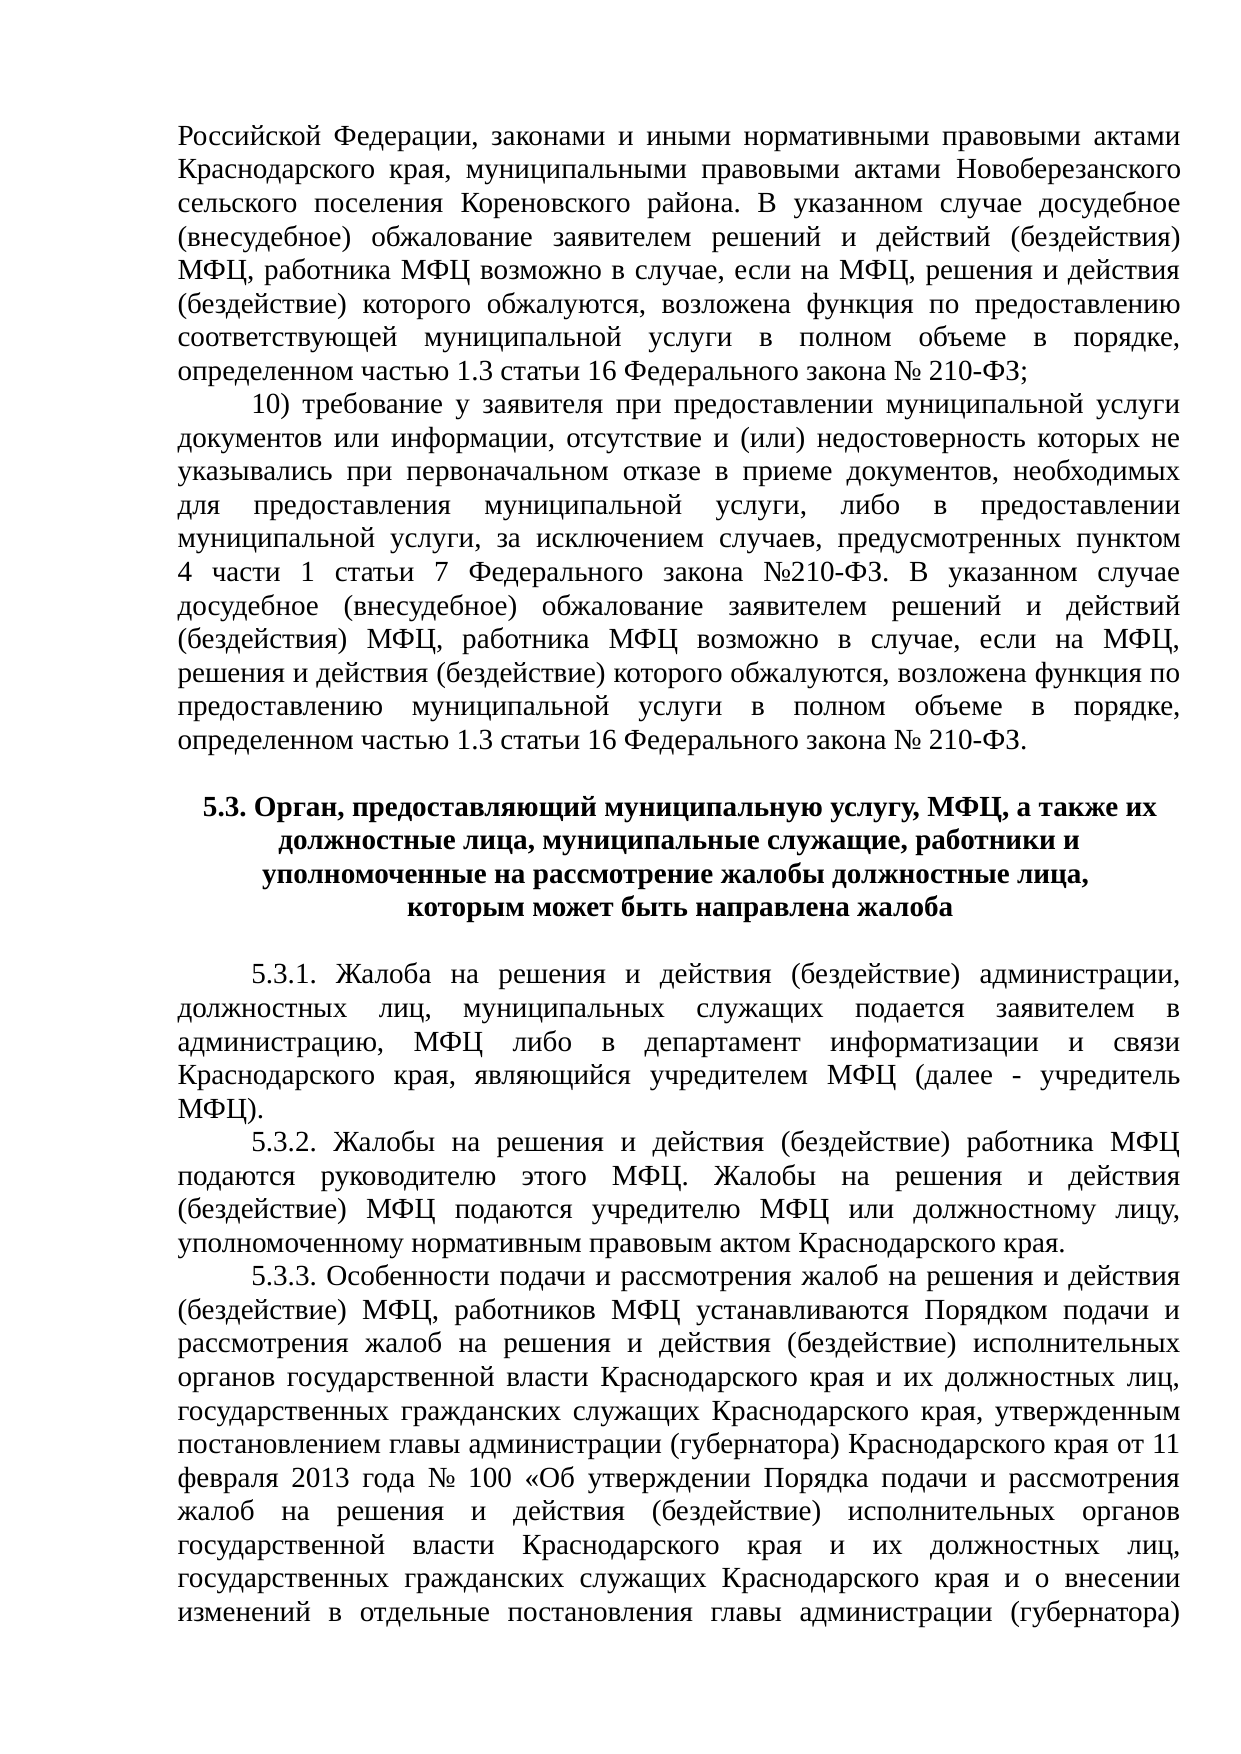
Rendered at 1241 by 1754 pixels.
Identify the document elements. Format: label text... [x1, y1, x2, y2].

text Российской Федерации, законами и иными нормативными правовыми актами Краснодарского края, муниципальными правовыми актами Новоберезанского сельского поселения Кореновского района. В указанном случае досудебное (внесудебное) обжалование заявителем решений и действий (бездействия) МФЦ, работника МФЦ возможно в случае, если на МФЦ, решения и действия (бездействие) которого обжалуются, возложена функция по предоставлению соответствующей муниципальной услуги в полном объеме в порядке, определенном частью 1.3 статьи 16 Федерального закона № 210-ФЗ; [177, 118, 1181, 386]
text 5.3.3. Особенности подачи и рассмотрения жалоб на решения и действия (бездействие) МФЦ, работников МФЦ устанавливаются Порядком подачи и рассмотрения жалоб на решения и действия (бездействие) исполнительных органов государственной власти Краснодарского края и их должностных лиц, государственных гражданских служащих Краснодарского края, утвержденным постановлением главы администрации (губернатора) Краснодарского края от 11 февраля 2013 года № 100 «Об утверждении Порядка подачи и рассмотрения жалоб на решения и действия (бездействие) исполнительных органов государственной власти Краснодарского края и их должностных лиц, государственных гражданских служащих Краснодарского края и о внесении изменений в отдельные постановления главы администрации (губернатора) [177, 1258, 1181, 1627]
text 5.3.1. Жалоба на решения и действия (бездействие) администрации, должностных лиц, муниципальных служащих подается заявителем в администрацию, МФЦ либо в департамент информатизации и связи Краснодарского края, являющийся учредителем МФЦ (далее - учредитель МФЦ). [177, 957, 1181, 1124]
text 5.3. Орган, предоставляющий муниципальную услугу, МФЦ, а также их должностные лица, муниципальные служащие, работники и уполномоченные на рассмотрение жалобы должностные лица, [177, 789, 1181, 889]
text 5.3.2. Жалобы на решения и действия (бездействие) работника МФЦ подаются руководителю этого МФЦ. Жалобы на решения и действия (бездействие) МФЦ подаются учредителю МФЦ или должностному лицу, уполномоченному нормативным правовым актом Краснодарского края. [177, 1124, 1181, 1258]
text 10) требование у заявителя при предоставлении муниципальной услуги документов или информации, отсутствие и (или) недостоверность которых не указывались при первоначальном отказе в приеме документов, необходимых для предоставления муниципальной услуги, либо в предоставлении муниципальной услуги, за исключением случаев, предусмотренных пунктом 4 части 1 статьи 7 Федерального закона №210-ФЗ. В указанном случае досудебное (внесудебное) обжалование заявителем решений и действий (бездействия) МФЦ, работника МФЦ возможно в случае, если на МФЦ, решения и действия (бездействие) которого обжалуются, возложена функция по предоставлению муниципальной услуги в полном объеме в порядке, определенном частью 1.3 статьи 16 Федерального закона № 210-ФЗ. [177, 386, 1181, 755]
text которым может быть направлена жалоба [177, 889, 1181, 923]
